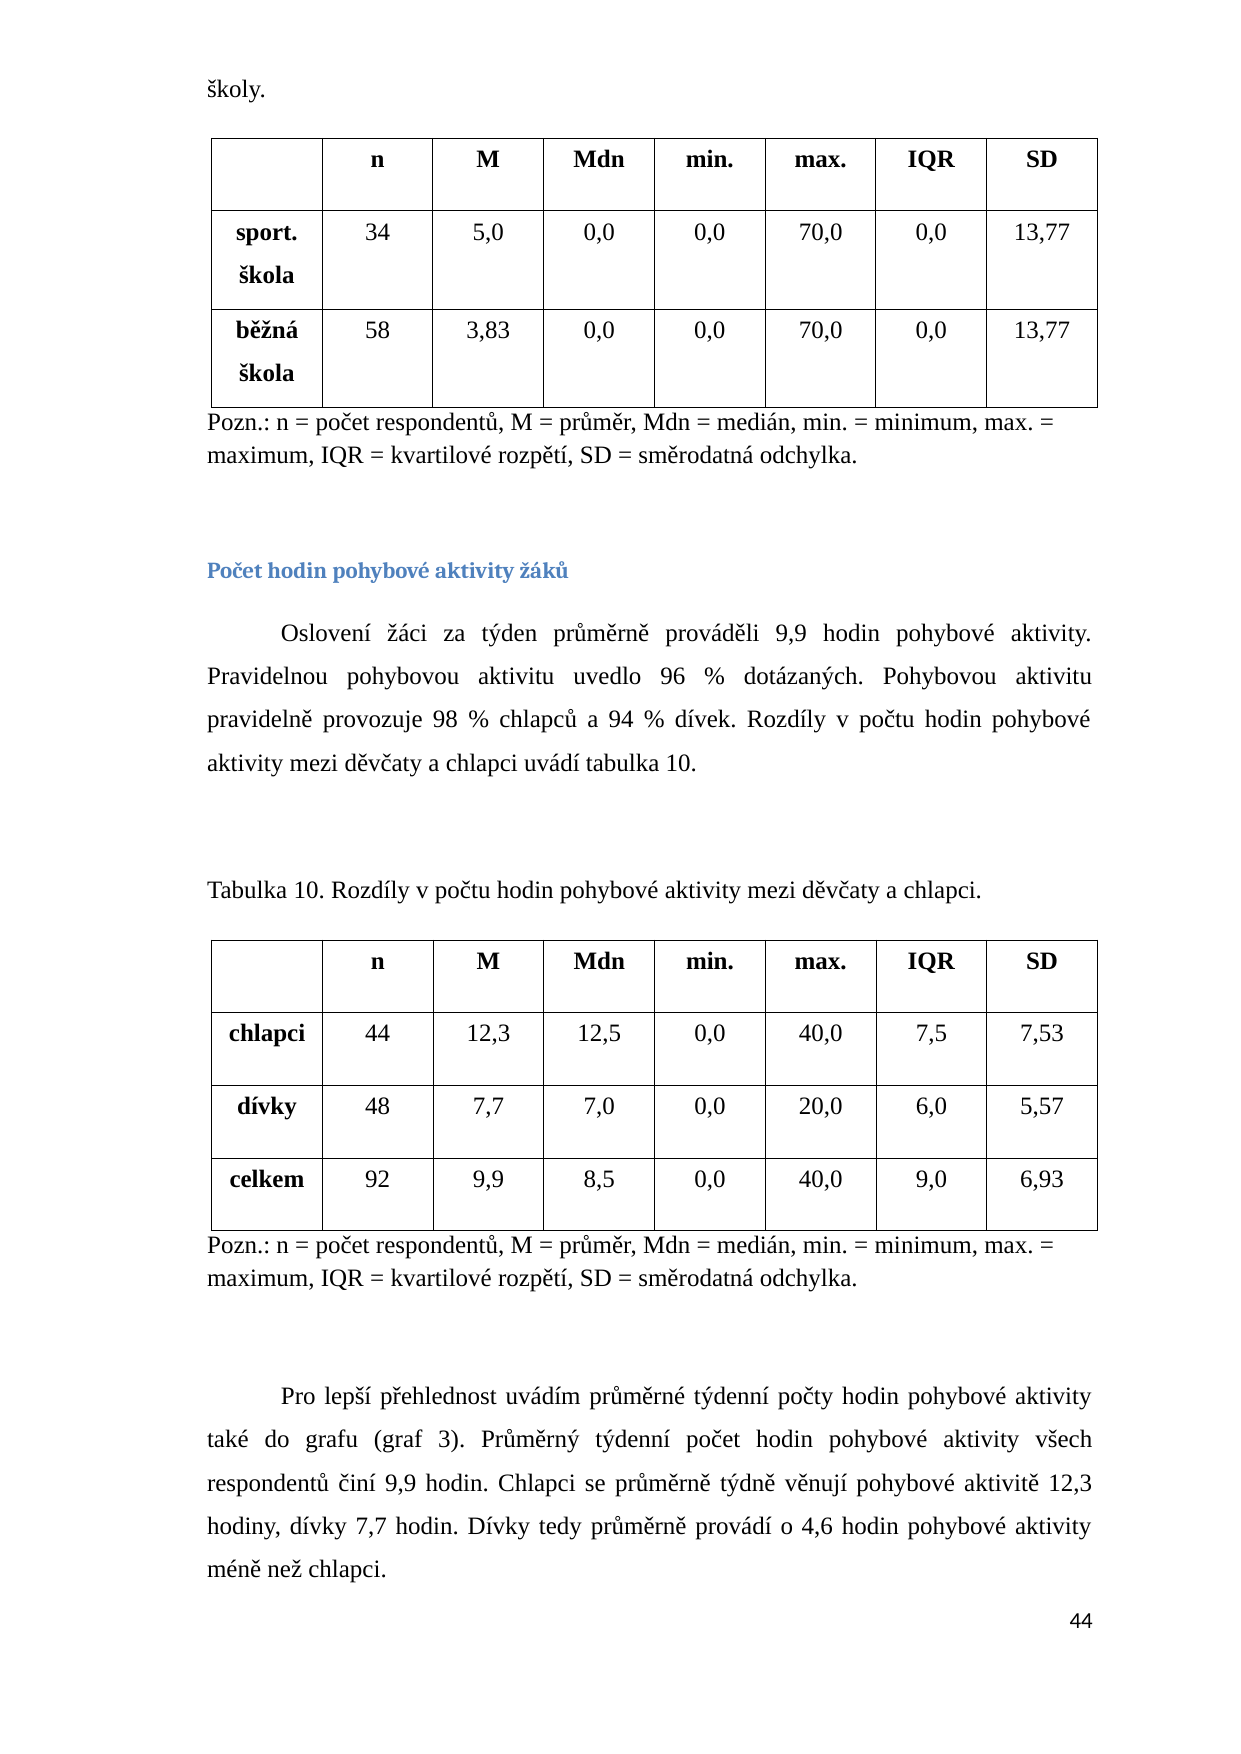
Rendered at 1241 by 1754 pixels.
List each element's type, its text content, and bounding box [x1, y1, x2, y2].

table_cell 8,5 [544, 1159, 654, 1230]
table_header Mdn [544, 941, 654, 1012]
table_header M [433, 139, 543, 210]
table_header [212, 139, 322, 210]
table_header [212, 941, 322, 1012]
table_cell 70,0 [766, 310, 875, 407]
table_cell 13,77 [987, 310, 1097, 407]
text Pro lepší přehlednost uvádím průměrné týdenní počty hodin pohybové aktivity také do grafu (graf 3). Průměrný týdenní počet hodin pohybové aktivity všech respondentů činí 9,9 hodin. Chlapci se průměrně týdně věnují pohybové aktivitě 12,3 hodiny, dívky 7,7 hodin. Dívky tedy průměrně provádí o 4,6 hodin pohybové aktivity méně než chlapci. [207, 1381, 1092, 1583]
table_cell 0,0 [876, 211, 986, 308]
table_cell 6,0 [877, 1086, 986, 1157]
table_cell 7,53 [987, 1013, 1097, 1085]
table_header IQR [877, 941, 986, 1012]
table_cell 12,5 [544, 1013, 654, 1085]
table_cell 3,83 [433, 310, 543, 407]
table_cell 9,9 [434, 1159, 543, 1230]
table_cell 34 [323, 211, 432, 308]
table_cell 7,5 [877, 1013, 986, 1085]
table_header min. [655, 139, 765, 210]
table_cell 20,0 [766, 1086, 876, 1157]
table_cell 5,0 [433, 211, 543, 308]
table_cell 0,0 [544, 211, 654, 308]
table_cell 7,0 [544, 1086, 654, 1157]
subtitle Počet hodin pohybové aktivity žáků [207, 558, 1092, 584]
table_cell 44 [323, 1013, 433, 1085]
table_cell 0,0 [655, 1159, 765, 1230]
table_cell 48 [323, 1086, 433, 1157]
text Pozn.: n = počet respondentů, M = průměr, Mdn = medián, min. = minimum, max. = maximum, IQR = kvartilové rozpětí, SD = směrodatná odchylka. [207, 1231, 1092, 1292]
table_cell 40,0 [766, 1013, 876, 1085]
table_cell 0,0 [655, 1086, 765, 1157]
table_cell 13,77 [987, 211, 1097, 308]
table_header max. [766, 941, 876, 1012]
table_cell 40,0 [766, 1159, 876, 1230]
table_cell 5,57 [987, 1086, 1097, 1157]
text Pozn.: n = počet respondentů, M = průměr, Mdn = medián, min. = minimum, max. = maximum, IQR = kvartilové rozpětí, SD = směrodatná odchylka. [207, 407, 1092, 469]
table_header n [323, 941, 433, 1012]
table_cell 58 [323, 310, 432, 407]
table_header SD [987, 941, 1097, 1012]
table_header IQR [876, 139, 986, 210]
text školy. [207, 74, 1092, 103]
table_header max. [766, 139, 875, 210]
table_cell celkem [212, 1159, 322, 1230]
table_cell dívky [212, 1086, 322, 1157]
table_cell 9,0 [877, 1159, 986, 1230]
table_cell 0,0 [655, 310, 765, 407]
table_header M [434, 941, 543, 1012]
table_cell 6,93 [987, 1159, 1097, 1230]
table_cell chlapci [212, 1013, 322, 1085]
table_cell 12,3 [434, 1013, 543, 1085]
table_cell 7,7 [434, 1086, 543, 1157]
table_cell sport. škola [212, 211, 322, 308]
table_cell 0,0 [655, 211, 765, 308]
table_cell běžná škola [212, 310, 322, 407]
table_header min. [655, 941, 765, 1012]
table_header SD [987, 139, 1097, 210]
table_header n [323, 139, 432, 210]
text Oslovení žáci za týden průměrně prováděli 9,9 hodin pohybové aktivity. Pravidelnou pohybovou aktivitu uvedlo 96 % dotázaných. Pohybovou aktivitu pravidelně provozuje 98 % chlapců a 94 % dívek. Rozdíly v počtu hodin pohybové aktivity mezi děvčaty a chlapci uvádí tabulka 10. [207, 618, 1092, 776]
table_header Mdn [544, 139, 654, 210]
table_cell 92 [323, 1159, 433, 1230]
table_cell 0,0 [544, 310, 654, 407]
table_cell 70,0 [766, 211, 875, 308]
text Tabulka 10. Rozdíly v počtu hodin pohybové aktivity mezi děvčaty a chlapci. [207, 876, 1092, 904]
table_cell 0,0 [876, 310, 986, 407]
table_cell 0,0 [655, 1013, 765, 1085]
